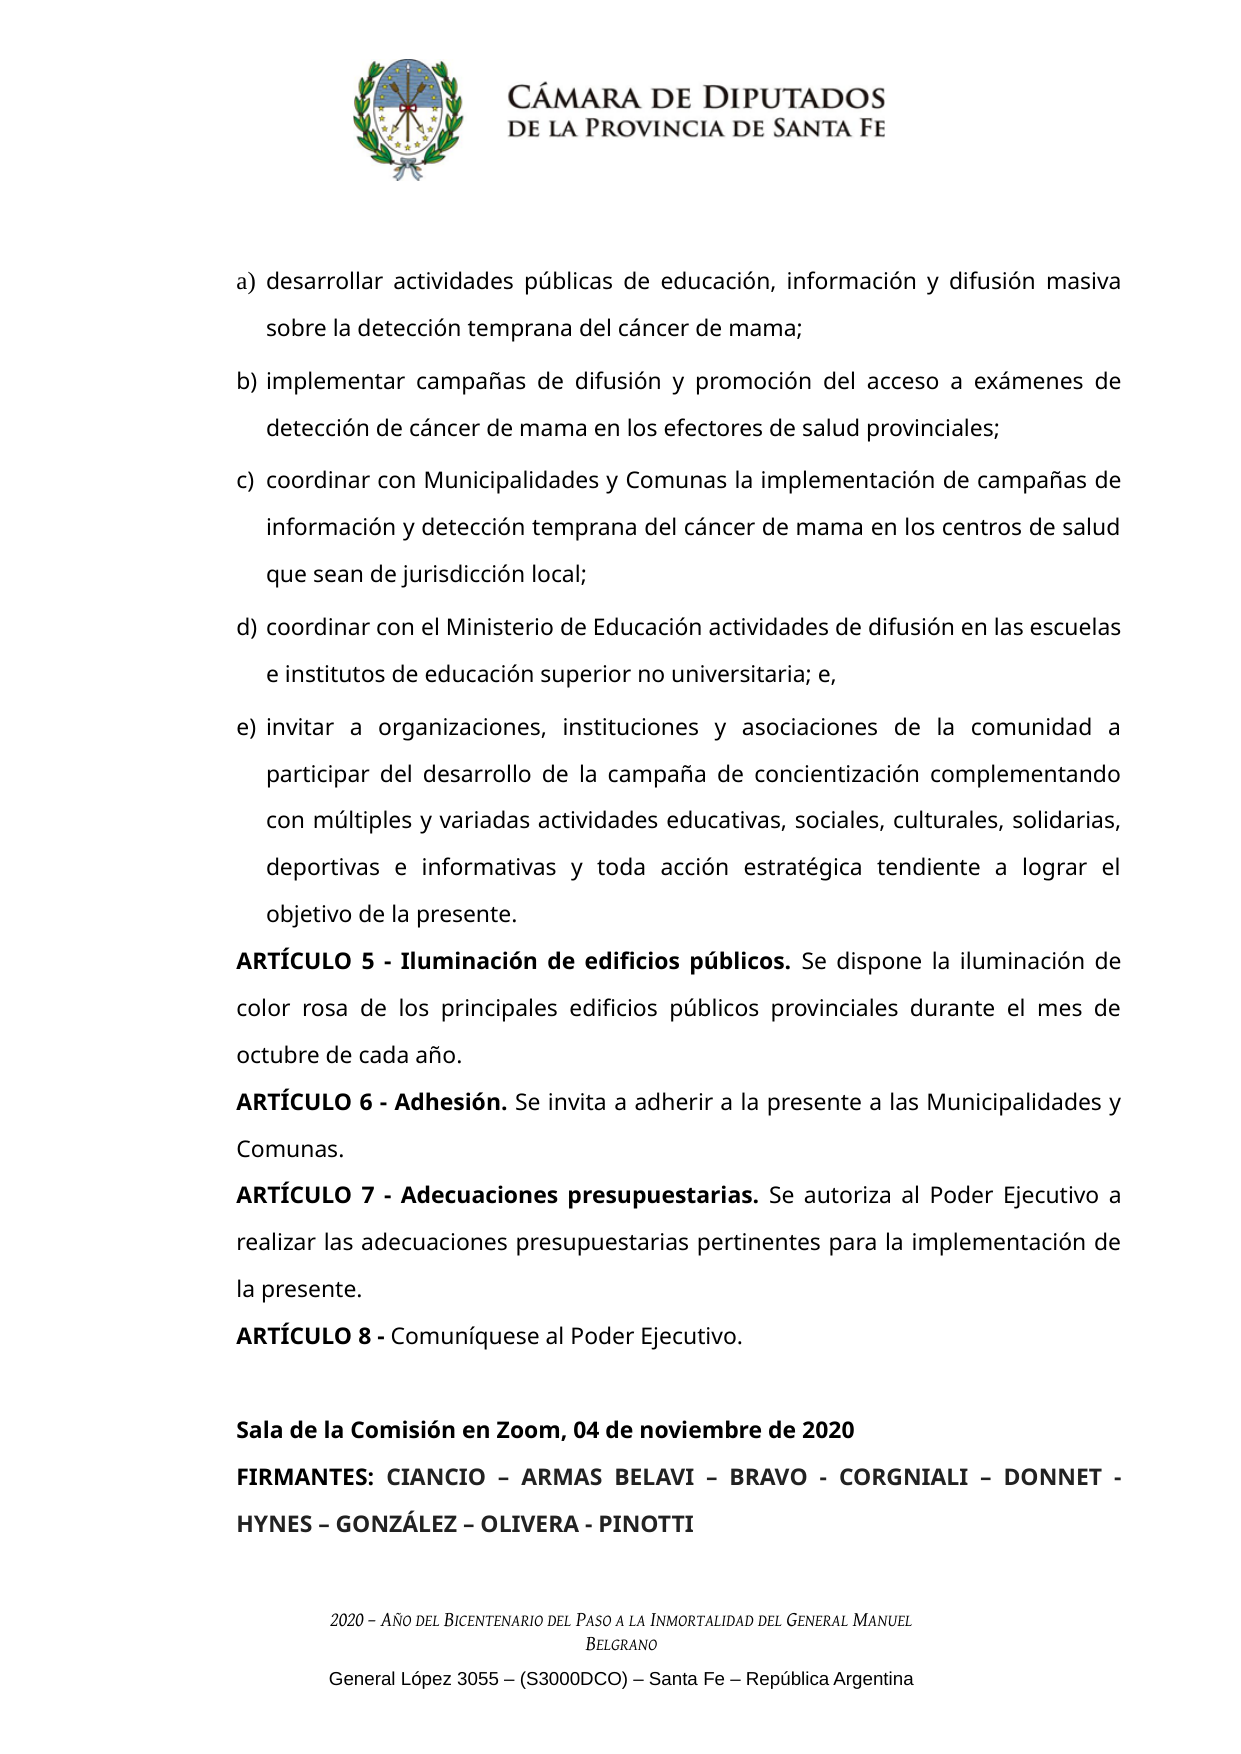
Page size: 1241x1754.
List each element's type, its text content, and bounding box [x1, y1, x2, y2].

list invitar a organizaciones, instituciones y asociaciones de la comunidad a participar del desarrollo de la campaña de concientización complementando con múltiples y variadas actividades educativas, sociales, culturales, solidarias, deportivas e informativas y toda acción estratégica tendiente a lograr el objetivo de la presente. [236, 711, 1122, 929]
list implementar campañas de difusión y promoción del acceso a exámenes de detección de cáncer de mama en los efectores de salud provinciales; [236, 365, 1122, 443]
text ARTÍCULO 7 - Adecuaciones presupuestarias. Se autoriza al Poder Ejecutivo a realizar las adecuaciones presupuestarias pertinentes para la implementación de la presente. [236, 1179, 1122, 1304]
list coordinar con el Ministerio de Educación actividades de difusión en las escuelas e institutos de educación superior no universitaria; e, [236, 611, 1122, 689]
text ARTÍCULO 6 - Adhesión. Se invita a adherir a la presente a las Municipalidades y Comunas. [236, 1086, 1122, 1164]
list coordinar con Municipalidades y Comunas la implementación de campañas de información y detección temprana del cáncer de mama en los centros de salud que sean de jurisdicción local; [236, 464, 1122, 589]
list desarrollar actividades públicas de educación, información y difusión masiva sobre la detección temprana del cáncer de mama; [236, 265, 1122, 343]
text ARTÍCULO 5 - Iluminación de edificios públicos. Se dispone la iluminación de color rosa de los principales edificios públicos provinciales durante el mes de octubre de cada año. [236, 945, 1122, 1070]
text ARTÍCULO 8 - Comuníquese al Poder Ejecutivo. [236, 1320, 1122, 1351]
text Sala de la Comisión en Zoom, 04 de noviembre de 2020 [236, 1414, 1122, 1445]
text FIRMANTES: CIANCIO – ARMAS BELAVI – BRAVO - CORGNIALI – DONNET - HYNES – GONZÁLEZ – OLIVERA - PINOTTI [236, 1461, 1122, 1539]
